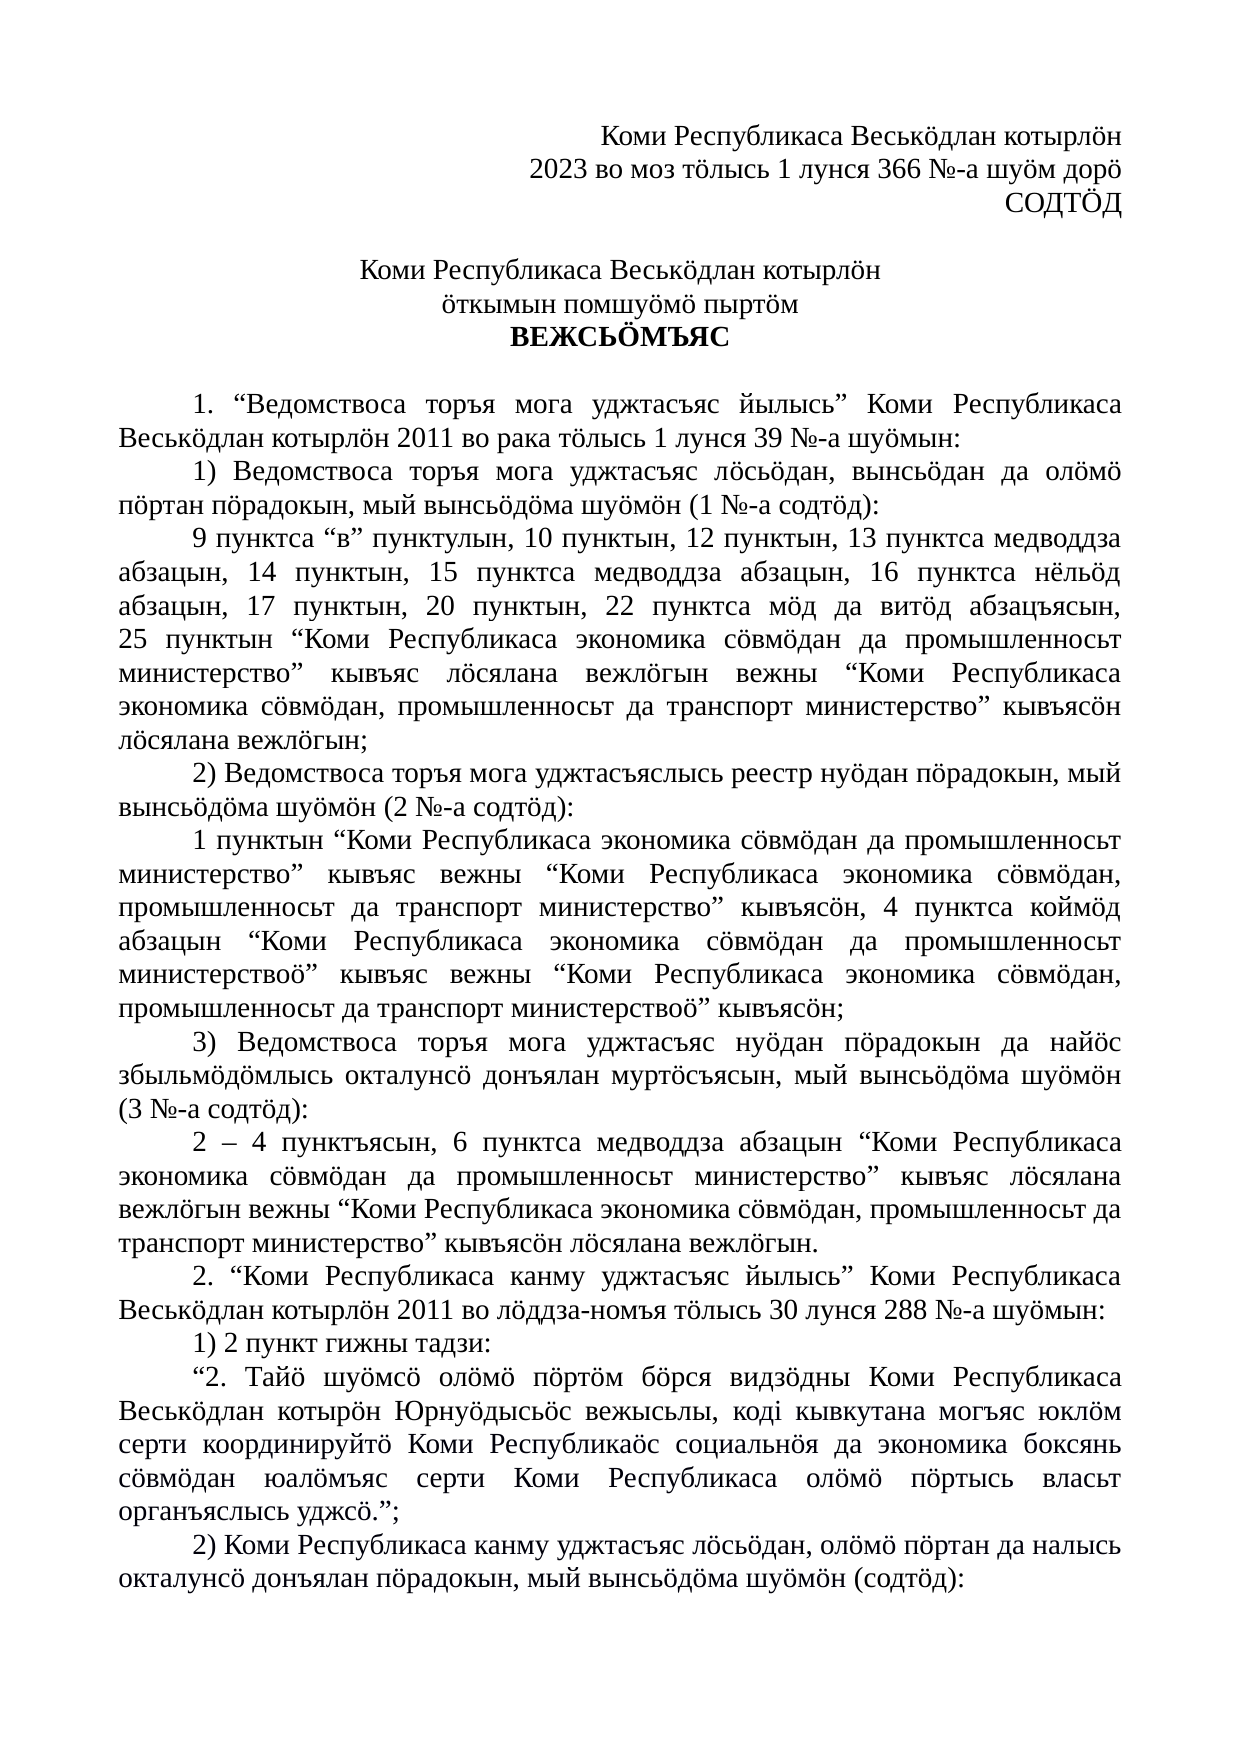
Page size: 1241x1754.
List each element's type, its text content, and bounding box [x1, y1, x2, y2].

text 9 пунктса “в” пунктулын, 10 пунктын, 12 пунктын, 13 пунктса медводдза абзацын, 14 пунктын, 15 пунктса медводдза абзацын, 16 пунктса нёльӧд абзацын, 17 пунктын, 20 пунктын, 22 пунктса мӧд да витӧд абзацъясын, 25 пунктын “Коми Республикаса экономика сӧвмӧдан да промышленносьт министерство” кывъяс лӧсялана вежлӧгын вежны “Коми Республикаса экономика сӧвмӧдан, промышленносьт да транспорт министерство” кывъясӧн лӧсялана вежлӧгын; [118, 521, 1122, 755]
text 1. “Ведомствоса торъя мога уджтасъяс йылысь” Коми Республикаса Веськӧдлан котырлӧн 2011 во рака тӧлысь 1 лунся 39 №-а шуӧмын: [118, 386, 1122, 453]
text Коми Республикаса Веськӧдлан котырлӧн [118, 118, 1122, 152]
text 1) 2 пункт гижны тадзи: [118, 1326, 1122, 1359]
text ВЕЖСЬӦМЪЯС [118, 319, 1122, 353]
text 3) Ведомствоса торъя мога уджтасъяс нуӧдан пӧрадокын да найӧс збыльмӧдӧмлысь окталунсӧ донъялан муртӧсъясын, мый вынсьӧдӧма шуӧмӧн (3 №-а содтӧд): [118, 1024, 1122, 1124]
text 1) Ведомствоса торъя мога уджтасъяс лӧсьӧдан, вынсьӧдан да олӧмӧ пӧртан пӧрадокын, мый вынсьӧдӧма шуӧмӧн (1 №-а содтӧд): [118, 453, 1122, 521]
text ӧткымын помшуӧмӧ пыртӧм [118, 286, 1122, 319]
text 1 пунктын “Коми Республикаса экономика сӧвмӧдан да промышленносьт министерство” кывъяс вежны “Коми Республикаса экономика сӧвмӧдан, промышленносьт да транспорт министерство” кывъясӧн, 4 пунктса коймӧд абзацын “Коми Республикаса экономика сӧвмӧдан да промышленносьт министерствоӧ” кывъяс вежны “Коми Республикаса экономика сӧвмӧдан, промышленносьт да транспорт министерствоӧ” кывъясӧн; [118, 822, 1122, 1024]
text Коми Республикаса Веськӧдлан котырлӧн [118, 252, 1122, 286]
text 2023 во моз тӧлысь 1 лунся 366 №-а шуӧм дорӧ [118, 152, 1122, 185]
text 2. “Коми Республикаса канму уджтасъяс йылысь” Коми Республикаса Веськӧдлан котырлӧн 2011 во лӧддза-номъя тӧлысь 30 лунся 288 №-а шуӧмын: [118, 1258, 1122, 1326]
text СОДТӦД [118, 185, 1122, 219]
text 2) Коми Республикаса канму уджтасъяс лӧсьӧдан, олӧмӧ пӧртан да налысь окталунсӧ донъялан пӧрадокын, мый вынсьӧдӧма шуӧмӧн (содтӧд): [118, 1527, 1122, 1594]
text 2 – 4 пунктъясын, 6 пунктса медводдза абзацын “Коми Республикаса экономика сӧвмӧдан да промышленносьт министерство” кывъяс лӧсялана вежлӧгын вежны “Коми Республикаса экономика сӧвмӧдан, промышленносьт да транспорт министерство” кывъясӧн лӧсялана вежлӧгын. [118, 1124, 1122, 1258]
text “2. Тайӧ шуӧмсӧ олӧмӧ пӧртӧм бӧрся видзӧдны Коми Республикаса Веськӧдлан котырӧн Юрнуӧдысьӧс вежысьлы, коді кывкутана могъяс юклӧм серти координируйтӧ Коми Республикаӧс социальнӧя да экономика боксянь сӧвмӧдан юалӧмъяс серти Коми Республикаса олӧмӧ пӧртысь власьт органъяслысь уджсӧ.”; [118, 1359, 1122, 1527]
text 2) Ведомствоса торъя мога уджтасъяслысь реестр нуӧдан пӧрадокын, мый вынсьӧдӧма шуӧмӧн (2 №-а содтӧд): [118, 755, 1122, 822]
